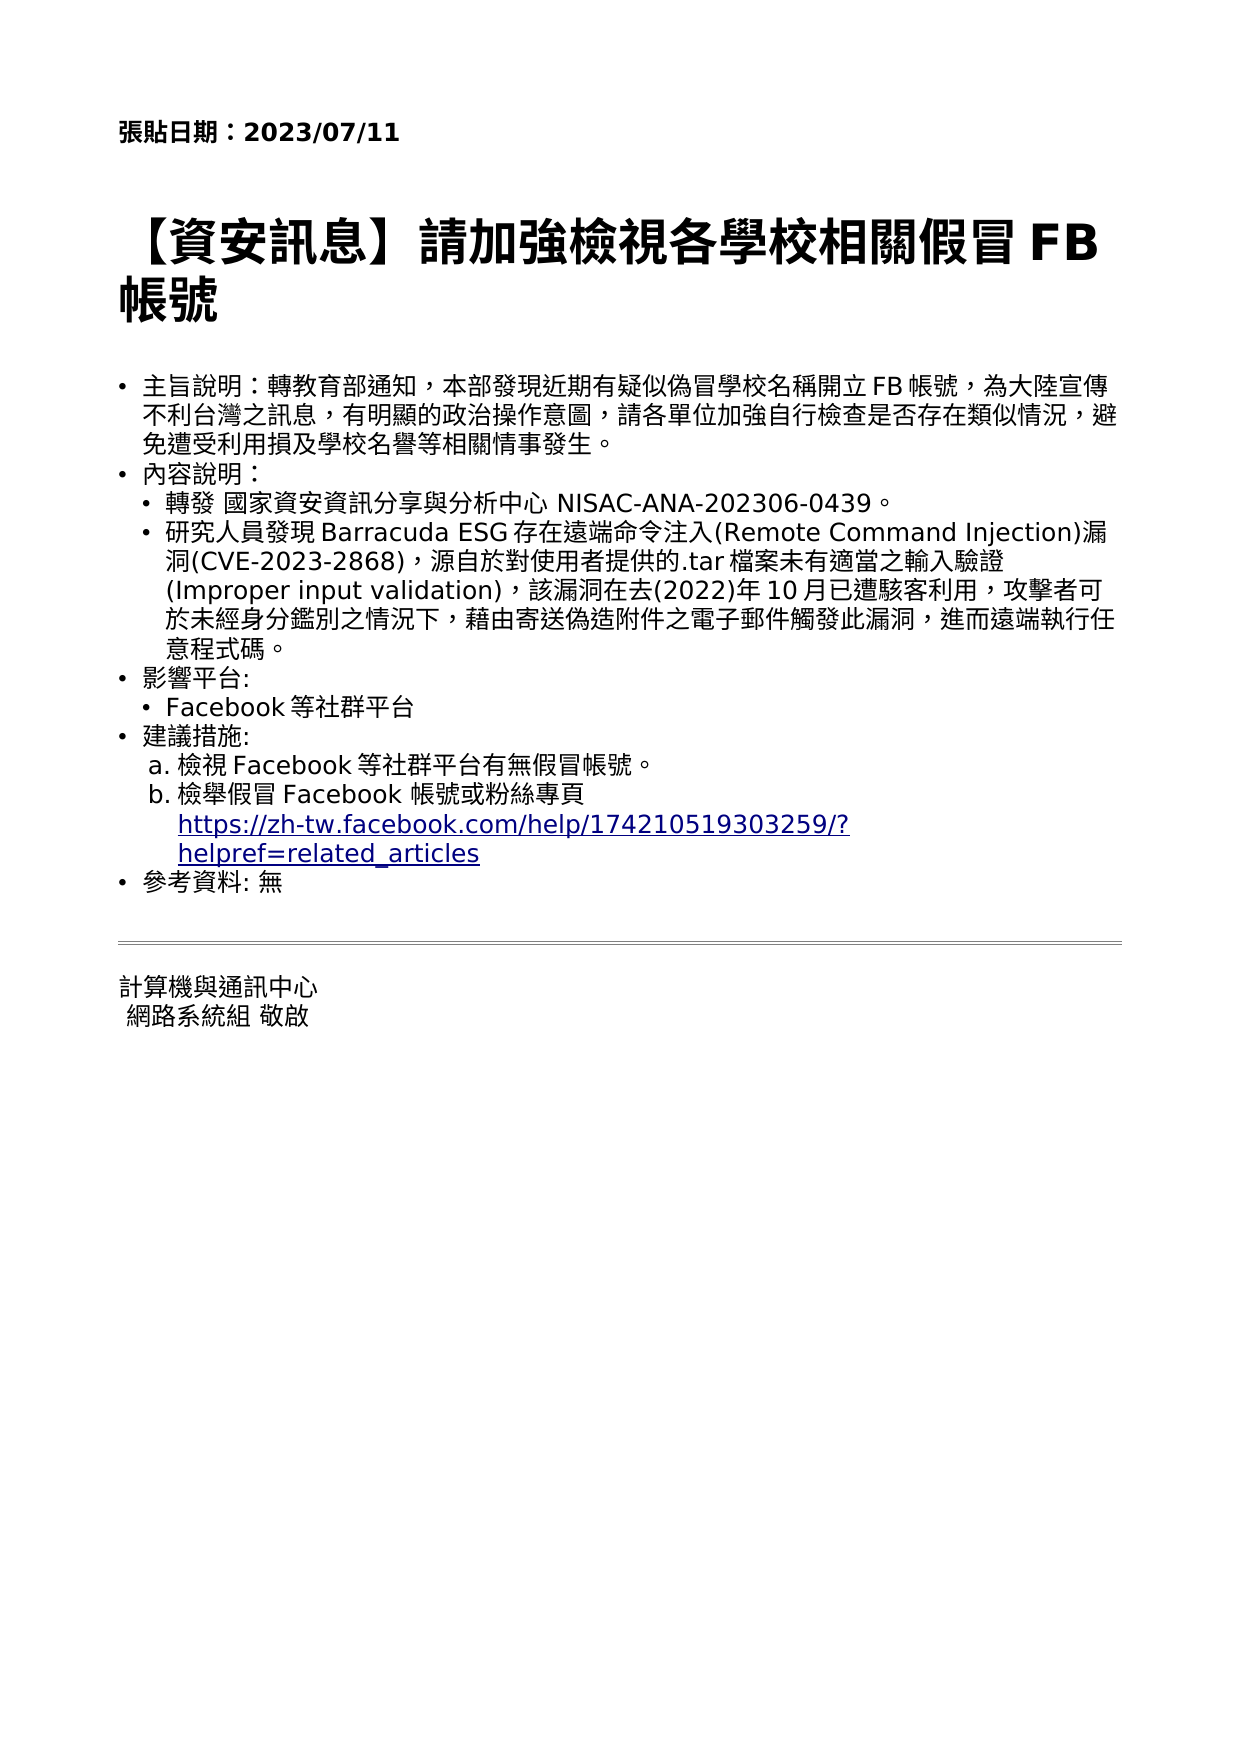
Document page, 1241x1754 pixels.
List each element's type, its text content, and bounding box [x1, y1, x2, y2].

subtitle 【資安訊息】請加強檢視各學校相關假冒FB帳號 [118, 214, 1122, 330]
list 影響平台: [118, 664, 1122, 693]
text 張貼日期：2023/07/11 [118, 118, 1122, 176]
list Facebook等社群平台 [142, 693, 1122, 722]
list 檢舉假冒Facebook 帳號或粉絲專頁 https://zh-tw.facebook.com/help/174210519303259/?helpref=related_articles [148, 781, 1122, 868]
list 檢視Facebook等社群平台有無假冒帳號。 [148, 752, 1122, 781]
list 建議措施: [118, 722, 1122, 752]
list 參考資料: 無 [118, 868, 1122, 897]
list 主旨說明：轉教育部通知，本部發現近期有疑似偽冒學校名稱開立FB帳號，為大陸宣傳不利台灣之訊息，有明顯的政治操作意圖，請各單位加強自行檢查是否存在類似情況，避免遭受利用損及學校名譽等相關情事發生。 [118, 372, 1122, 460]
list 轉發 國家資安資訊分享與分析中心 NISAC-ANA-202306-0439。 [142, 489, 1122, 518]
list 內容說明： [118, 460, 1122, 489]
list 研究人員發現Barracuda ESG存在遠端命令注入(Remote Command Injection)漏洞(CVE-2023-2868)，源自於對使用者提供的.tar檔案未有適當之輸入驗證(Improper input validation)，該漏洞在去(2022)年10月已遭駭客利用，攻擊者可於未經身分鑑別之情況下，藉由寄送偽造附件之電子郵件觸發此漏洞，進而遠端執行任意程式碼。 [142, 518, 1122, 664]
text 計算機與通訊中心 網路系統組 敬啟 [118, 973, 1122, 1032]
